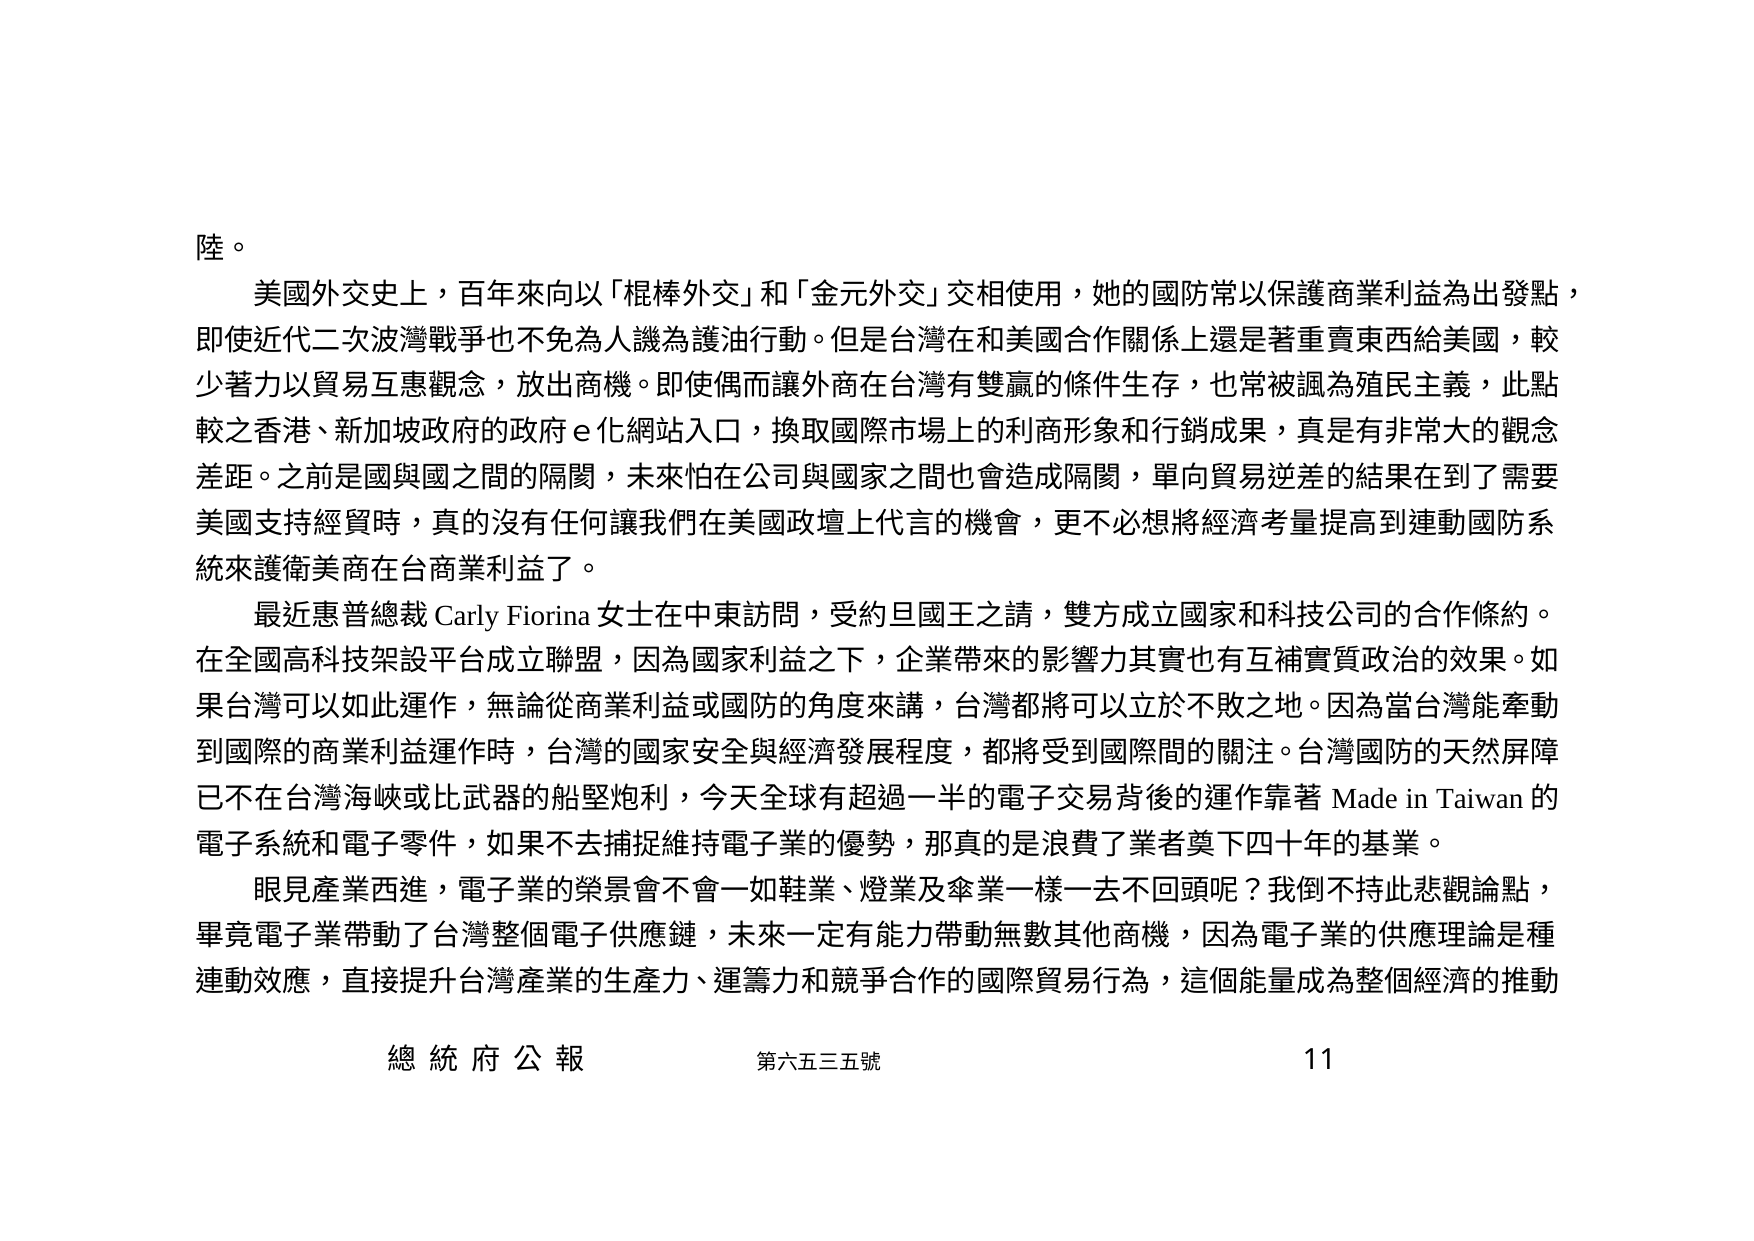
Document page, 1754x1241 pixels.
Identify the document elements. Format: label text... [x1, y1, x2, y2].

text 最近惠普總裁Carly Fiorina女士在中東訪問，受約旦國王之請，雙方成立國家和科技公司的合作條約。在全國高科技架設平台成立聯盟，因為國家利益之下，企業帶來的影響力其實也有互補實質政治的效果。如果台灣可以如此運作，無論從商業利益或國防的角度來講，台灣都將可以立於不敗之地。因為當台灣能牽動到國際的商業利益運作時，台灣的國家安全與經濟發展程度，都將受到國際間的關注。台灣國防的天然屏障已不在台灣海峽或比武器的船堅炮利，今天全球有超過一半的電子交易背後的運作靠著Made in Taiwan的電子系統和電子零件，如果不去捕捉維持電子業的優勢，那真的是浪費了業者奠下四十年的基業。 [195, 588, 1559, 863]
text 結合外商品牌更有向上下游生根發展的好處，眼見電子供應鏈中製造一環向中國移動，台灣政府聰明地推出挑戰二ＯＯ八發展兩兆雙星的計畫，其中著眼的無非是設計研發產業後和擴建台灣為全球營運中心，但是設計研發何等昂貴？比較惠普每年研發投入四十億美元，折合台幣一仟四佰億。在發明方面，擁有三萬個專利權和智財權，每日都有發明被核准，此外的是行銷方面每年投入八十億美元，研發費用加上行銷費約合三個台積電二ＯＯ二年的全部營業額。但是台灣內需產業機會不向國際開放，純粹只是要求國際廠商向國內下單投資，技術合作移轉。在長期貿易失衡之下，再好的盟友也會在利基「只出不進」之下向中國市場轉進。我們真的盼望能和台灣政府和產業界結合分工，間接為台灣製造財富和世界市場的地位，但是眼見國內資源分配時，國際大廠常是被考慮中的最後一環，也只能眼睜睜的看國際公司把資源陸續轉向投向中國大陸。 [195, 222, 1559, 267]
text 美國外交史上，百年來向以「棍棒外交」和「金元外交」交相使用，她的國防常以保護商業利益為出發點，即使近代二次波灣戰爭也不免為人譏為護油行動。但是台灣在和美國合作關係上還是著重賣東西給美國，較少著力以貿易互惠觀念，放出商機。即使偶而讓外商在台灣有雙贏的條件生存，也常被諷為殖民主義，此點較之香港、新加坡政府的政府ｅ化網站入口，換取國際市場上的利商形象和行銷成果，真是有非常大的觀念差距。之前是國與國之間的隔閡，未來怕在公司與國家之間也會造成隔閡，單向貿易逆差的結果在到了需要美國支持經貿時，真的沒有任何讓我們在美國政壇上代言的機會，更不必想將經濟考量提高到連動國防系統來護衛美商在台商業利益了。 [195, 267, 1559, 588]
text 眼見產業西進，電子業的榮景會不會一如鞋業、燈業及傘業一樣一去不回頭呢？我倒不持此悲觀論點，畢竟電子業帶動了台灣整個電子供應鏈，未來一定有能力帶動無數其他商機，因為電子業的供應理論是種連動效應，直接提升台灣產業的生產力、運籌力和競爭合作的國際貿易行為，這個能量成為整個經濟的推動力。國內企業因電子化帶來的eCommerce，已運用在傳統產業的直接間接物料採購，一樣產生宏觀經濟效益。推廣這個供應鏈的影響力遠至台灣整個企業生態，比如在台灣的明日之星的生化科技上，一開始就以發展未來的供應鏈來做基礎，就不怕非台灣強項的生化研發落人之後，台灣可以採取在整個生化科技供應鏈當中，找一個大的公司的商業模式來作，或代工、或分工製造、或合作行銷，可能都比花費十年枯等自創品牌有較多成功商機。但是這些商機需要公共建設的基礎建設如商業化的基因資料庫，基因發展平台來做投資的啟動。如果僅是鼓勵三千四百億生化科技扶助專案，分散投資於一些不同的單位或公司的實驗室中，就會和要成立一個供應鏈的模式相差很遠。我們在全世界看到的生化商機，包括製藥分析ＤＮＡ染色體等，都需要結合電子業和生技業。台灣先機是以電子業供應鏈成功的模式為例，把國際公司行銷的力量結合在裡頭，讓台灣的生化科技產品也能與世界接軌，透過產銷分工觀念，以達到投資迅速轉為報酬的目的。在這兒論及的基礎建設，還會在全國資料庫的收集和分析中，擴展運用來減低未來國民的負擔，杜防健勞保給付過重。 [195, 863, 1559, 1001]
